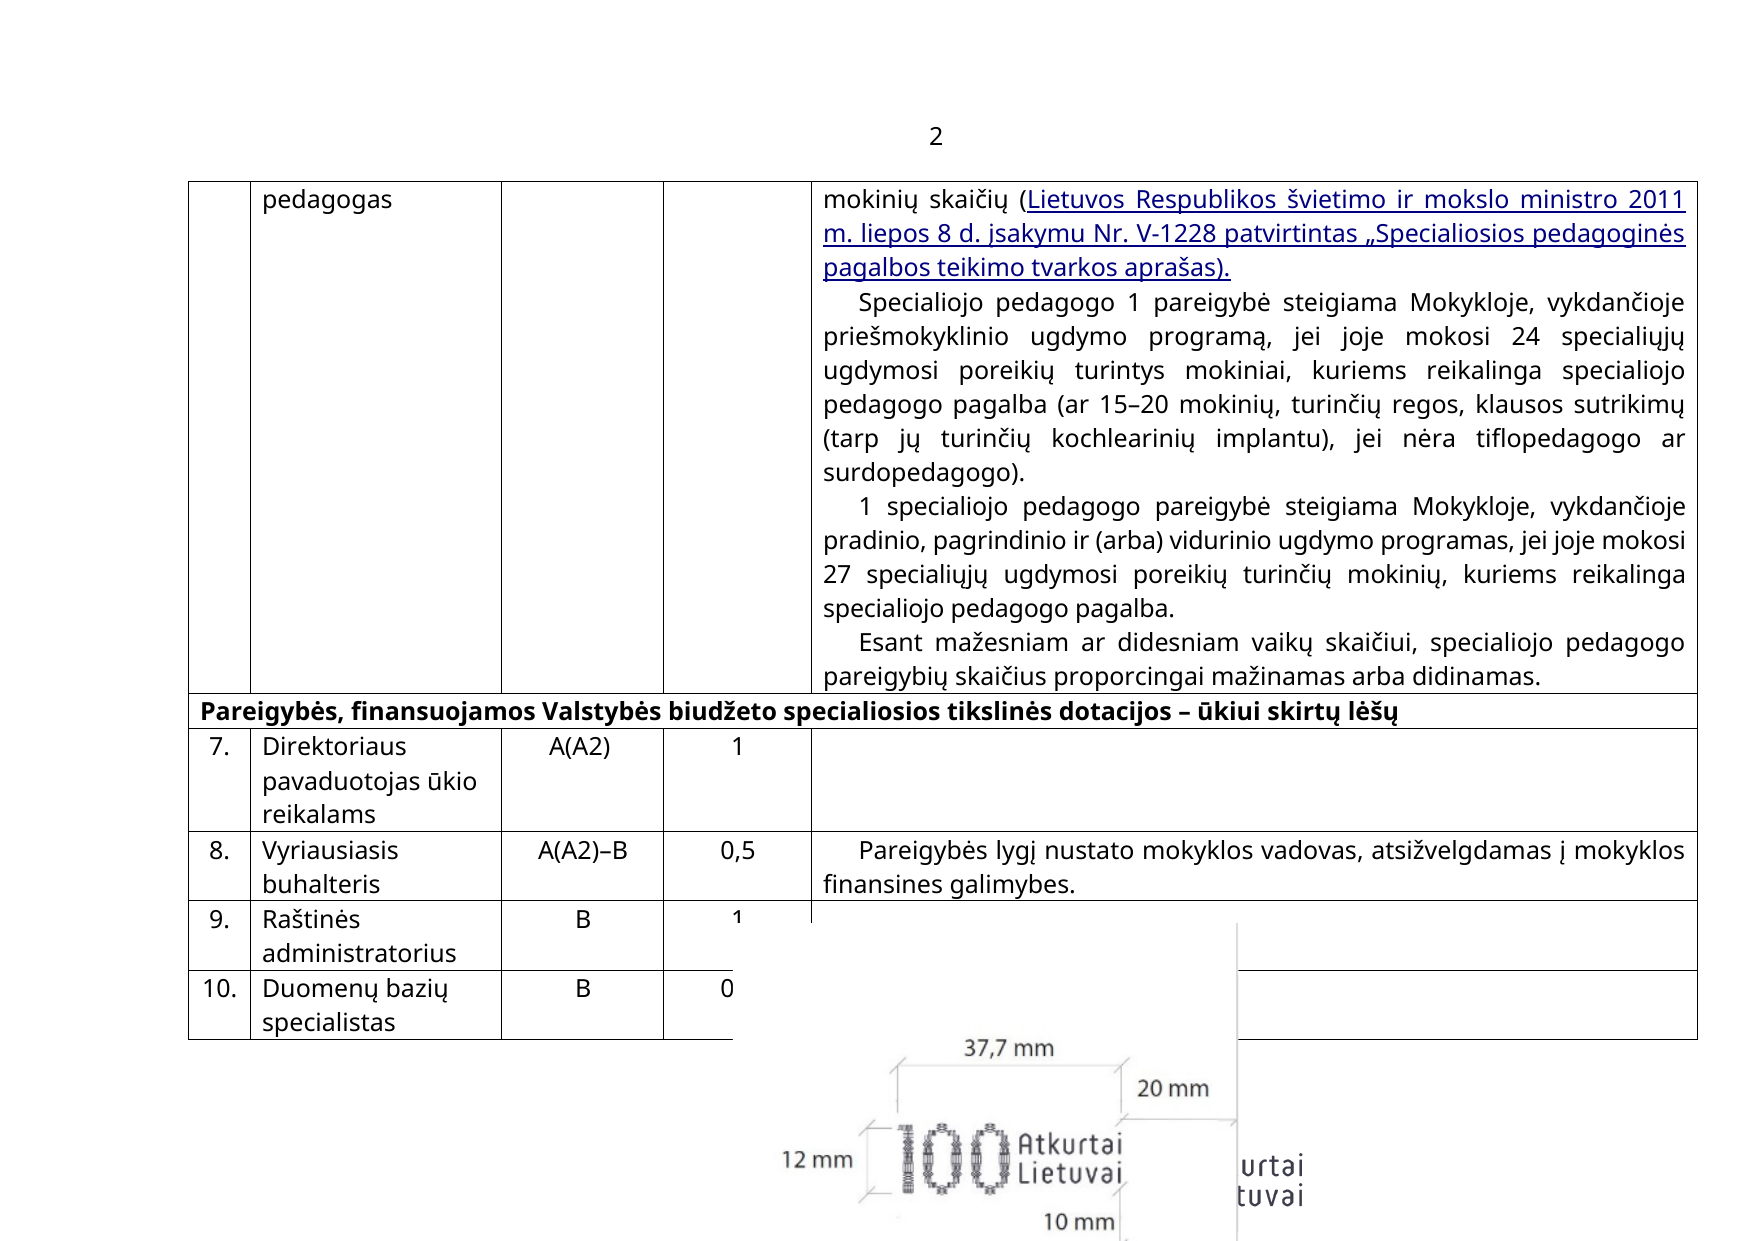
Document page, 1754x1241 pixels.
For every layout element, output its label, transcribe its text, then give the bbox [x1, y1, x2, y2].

table_cell B [502, 901, 663, 969]
table_cell 7. [189, 729, 250, 831]
table_cell [812, 901, 1697, 969]
table_cell 1 [664, 729, 811, 831]
table_cell Direktoriaus pavaduotojas ūkio reikalams [251, 729, 501, 831]
table_cell Pareigybės, finansuojamos Valstybės biudžeto specialiosios tikslinės dotacijos – ūkiui skirtų lėšų [189, 694, 1697, 728]
table_cell 9. [189, 901, 250, 969]
table_cell [812, 729, 1697, 831]
table_cell A(A2) [502, 729, 663, 831]
table_cell 0,5 [664, 832, 811, 900]
table_cell [664, 182, 811, 693]
table_cell 10. [189, 971, 250, 1039]
table_cell [1239, 971, 1697, 1039]
table_cell 0,5 [723, 981, 731, 995]
table_cell pedagogas [251, 182, 501, 693]
table_cell Vyriausiasis buhalteris [251, 832, 501, 900]
table_cell B [502, 971, 663, 1039]
table_cell [502, 182, 663, 693]
table_cell Raštinės administratorius [251, 901, 501, 969]
table_cell Duomenų bazių specialistas [251, 971, 501, 1039]
table_cell 0,5 [664, 971, 732, 1039]
table_cell mokinių skaičių (Lietuvos Respublikos švietimo ir mokslo ministro 2011 m. liepos 8 d. įsakymu Nr. V-1228 patvirtintas „Specialiosios pedagoginės pagalbos teikimo tvarkos aprašas). Specialiojo pedagogo 1 pareigybė steigiama Mokykloje, vykdančioje priešmokyklinio ugdymo programą, jei joje mokosi 24 specialiųjų ugdymosi poreikių turintys mokiniai, kuriems reikalinga specialiojo pedagogo pagalba (ar 15–20 mokinių, turinčių regos, klausos sutrikimų (tarp jų turinčių kochlearinių implantu), jei nėra tiflopedagogo ar surdopedagogo). 1 specialiojo pedagogo pareigybė steigiama Mokykloje, vykdančioje pradinio, pagrindinio ir (arba) vidurinio ugdymo programas, jei joje mokosi 27 specialiųjų ugdymosi poreikių turinčių mokinių, kuriems reikalinga specialiojo pedagogo pagalba. Esant mažesniam ar didesniam vaikų skaičiui, specialiojo pedagogo pareigybių skaičius proporcingai mažinamas arba didinamas. [812, 182, 1697, 693]
table_cell Pareigybės lygį nustato mokyklos vadovas, atsižvelgdamas į mokyklos finansines galimybes. [812, 832, 1697, 900]
table_cell 8. [189, 832, 250, 900]
table_cell [189, 182, 250, 693]
table_cell 1 [664, 901, 811, 969]
table_cell A(A2)–B [502, 832, 663, 900]
